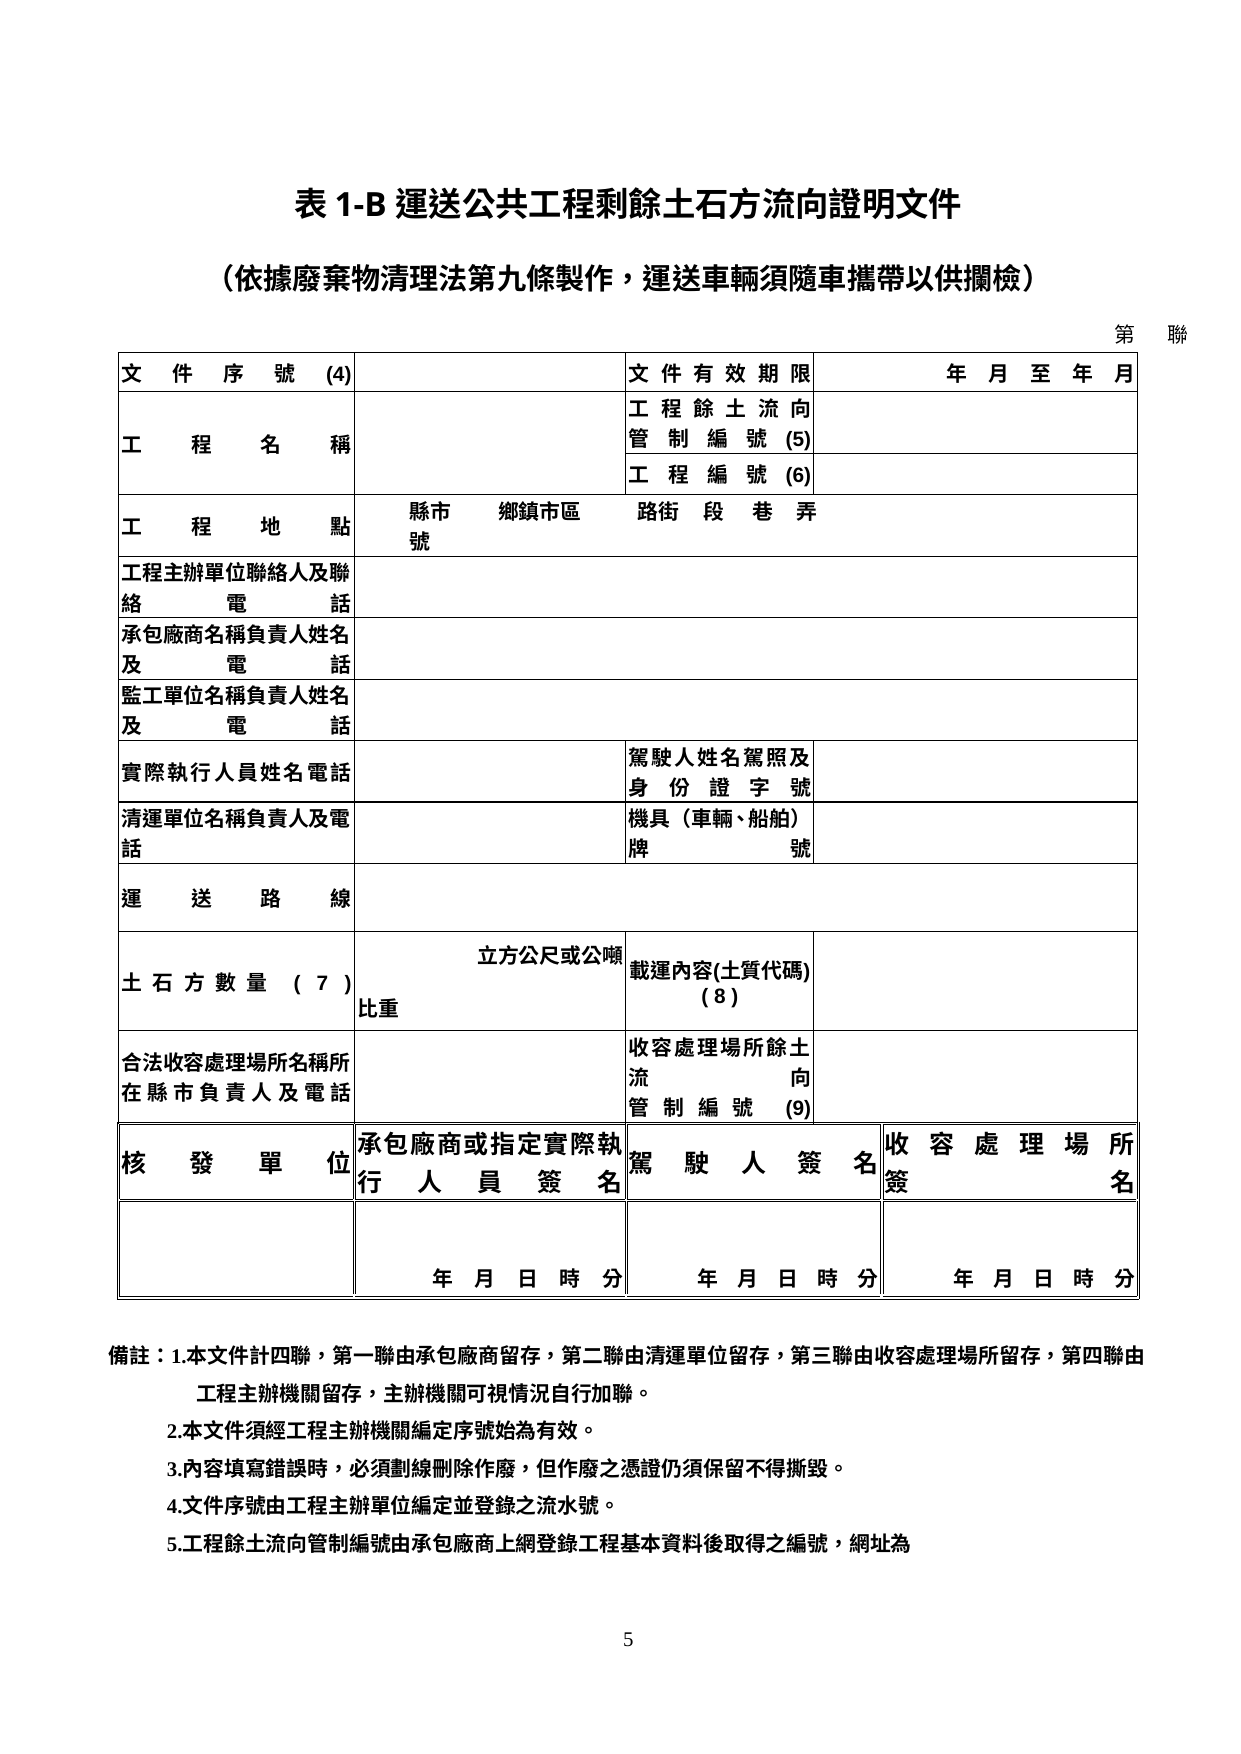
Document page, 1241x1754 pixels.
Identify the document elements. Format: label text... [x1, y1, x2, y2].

text 3.內容填寫錯誤時，必須劃線刪除作廢，但作廢之憑證仍須保留不得撕毀。 [167, 1448, 1203, 1486]
table_cell 清運單位名稱負責人及電話 [119, 803, 354, 863]
table_cell 工程編號(6) [626, 454, 813, 494]
table_cell [814, 392, 1137, 452]
table_cell [355, 618, 1137, 678]
table_cell 核發單位 [120, 1125, 353, 1199]
table_cell 載運內容(土質代碼) ( 8 ) [626, 932, 813, 1030]
table_cell [355, 803, 625, 863]
table_cell [355, 1031, 625, 1122]
table_cell [120, 1202, 354, 1296]
table_cell 承包廠商名稱負責人姓名及電話 [119, 618, 354, 678]
table_cell 工程地點 [119, 495, 354, 556]
table_cell 駕駛人姓名駕照及身份證字號 [626, 741, 813, 801]
table_cell 年月日時分 [626, 1202, 881, 1296]
text 2.本文件須經工程主辦機關編定序號始為有效。 [167, 1411, 1203, 1448]
table_cell [814, 932, 1137, 1030]
table_cell 立方公尺或公噸 比重 [355, 932, 625, 1030]
table_cell [814, 1031, 1137, 1122]
table_cell 工程餘土流向 管制編號(5) [626, 392, 813, 452]
table_header 文件序號(4) [119, 353, 354, 391]
text 4.文件序號由工程主辦單位編定並登錄之流水號。 [167, 1486, 1203, 1523]
table_cell 縣市 鄉鎮市區 路街 段 巷 弄 號 [355, 495, 1137, 556]
table_cell 年月日時分 [881, 1199, 1138, 1296]
table_cell [355, 392, 625, 494]
table_cell [355, 864, 1137, 931]
table_cell [355, 741, 625, 801]
table_cell 實際執行人員姓名電話 [119, 741, 354, 801]
table_cell 收容處理場所餘土流向 管制編號 (9) [626, 1031, 813, 1122]
table_header [355, 353, 625, 391]
table_cell 監工單位名稱負責人姓名及電話 [119, 680, 354, 740]
table_cell 工程名稱 [119, 392, 354, 494]
subtitle 表1-B 運送公共工程剩餘土石方流向證明文件 [94, 164, 1162, 239]
text 5.工程餘土流向管制編號由承包廠商上網登錄工程基本資料後取得之編號，網址為 [167, 1523, 1203, 1561]
table_cell 年月日時分 [354, 1199, 626, 1296]
table_cell 承包廠商或指定實際執行人員簽名 [356, 1125, 625, 1199]
text 第 聯 [94, 314, 1188, 352]
table_cell [814, 741, 1137, 801]
table_cell 機具（車輛、船舶）牌號 [626, 803, 813, 863]
table_cell 駕駛人簽名 [628, 1125, 880, 1199]
table_cell 土石方數量 ( 7 ) [119, 932, 354, 1030]
table_cell [355, 680, 1137, 740]
text （依據廢棄物清理法第九條製作，運送車輛須隨車攜帶以供攔檢） [94, 239, 1162, 314]
table_cell 合法收容處理場所名稱所在縣市負責人及電話 [119, 1031, 354, 1122]
table_cell [814, 803, 1137, 863]
table_cell 工程主辦單位聯絡人及聯絡電話 [119, 557, 354, 617]
table_header 文件有效期限 [626, 353, 813, 391]
text 備註：1.本文件計四聯，第一聯由承包廠商留存，第二聯由清運單位留存，第三聯由收容處理場所留存，第四聯由工程主辦機關留存，主辦機關可視情況自行加聯。 [108, 1336, 1162, 1411]
table_cell [814, 454, 1137, 494]
table_cell 運送路線 [119, 864, 354, 931]
table_header 年月至年月 [814, 353, 1137, 391]
table_cell [355, 557, 1137, 617]
table_cell 收容處理場所 簽名 [881, 1123, 1137, 1199]
